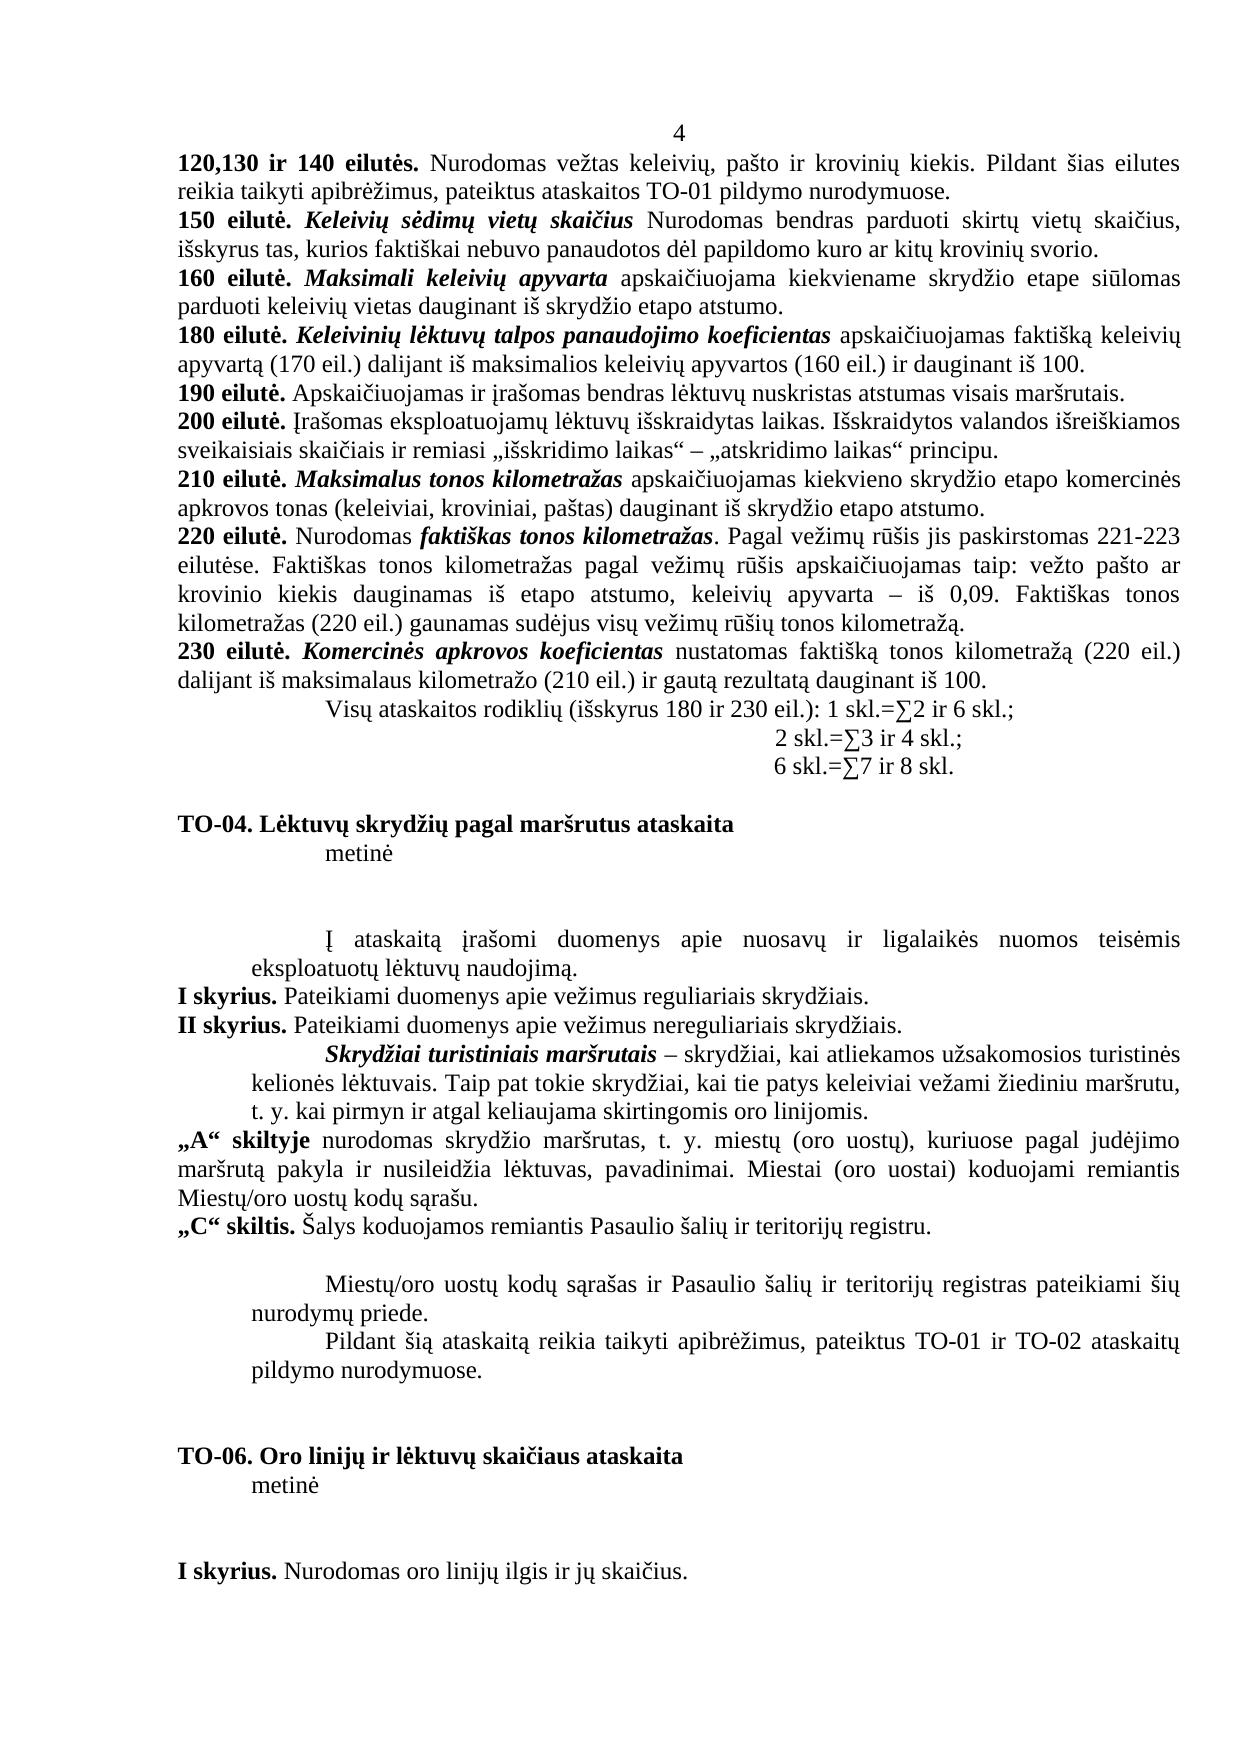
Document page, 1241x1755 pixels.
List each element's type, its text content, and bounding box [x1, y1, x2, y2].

text I skyrius. Pateikiami duomenys apie vežimus reguliariais skrydžiais. [177, 981, 1181, 1010]
text 160 eilutė. Maksimali keleivių apyvarta apskaičiuojama kiekviename skrydžio etape siūlomas parduoti keleivių vietas dauginant iš skrydžio etapo atstumo. [177, 263, 1181, 320]
text 180 eilutė. Keleivinių lėktuvų talpos panaudojimo koeficientas apskaičiuojamas faktišką keleivių apyvartą (170 eil.) dalijant iš maksimalios keleivių apyvartos (160 eil.) ir dauginant iš 100. [177, 320, 1181, 378]
text II skyrius. Pateikiami duomenys apie vežimus nereguliariais skrydžiais. [177, 1010, 1181, 1039]
text 230 eilutė. Komercinės apkrovos koeficientas nustatomas faktišką tonos kilometražą (220 eil.) dalijant iš maksimalaus kilometražo (210 eil.) ir gautą rezultatą dauginant iš 100. [177, 636, 1181, 694]
text metinė [177, 1470, 1181, 1499]
text TO-06. Oro linijų ir lėktuvų skaičiaus ataskaita [177, 1441, 1181, 1470]
text I skyrius. Nurodomas oro linijų ilgis ir jų skaičius. [177, 1556, 1181, 1585]
text 220 eilutė. Nurodomas faktiškas tonos kilometražas. Pagal vežimų rūšis jis paskirstomas 221-223 eilutėse. Faktiškas tonos kilometražas pagal vežimų rūšis apskaičiuojamas taip: vežto pašto ar krovinio kiekis dauginamas iš etapo atstumo, keleivių apyvarta – iš 0,09. Faktiškas tonos kilometražas (220 eil.) gaunamas sudėjus visų vežimų rūšių tonos kilometražą. [177, 521, 1181, 636]
text Miestų/oro uostų kodų sąrašas ir Pasaulio šalių ir teritorijų registras pateikiami šių nurodymų priede. [251, 1269, 1181, 1326]
text 150 eilutė. Keleivių sėdimų vietų skaičius Nurodomas bendras parduoti skirtų vietų skaičius, išskyrus tas, kurios faktiškai nebuvo panaudotos dėl papildomo kuro ar kitų krovinių svorio. [177, 205, 1181, 263]
text metinė [251, 838, 1181, 866]
text Skrydžiai turistiniais maršrutais – skrydžiai, kai atliekamos užsakomosios turistinės kelionės lėktuvais. Taip pat tokie skrydžiai, kai tie patys keleiviai vežami žiediniu maršrutu, t. y. kai pirmyn ir atgal keliaujama skirtingomis oro linijomis. [251, 1039, 1181, 1125]
text „A“ skiltyje nurodomas skrydžio maršrutas, t. y. miestų (oro uostų), kuriuose pagal judėjimo maršrutą pakyla ir nusileidžia lėktuvas, pavadinimai. Miestai (oro uostai) koduojami remiantis Miestų/oro uostų kodų sąrašu. [177, 1125, 1181, 1211]
text 120,130 ir 140 eilutės. Nurodomas vežtas keleivių, pašto ir krovinių kiekis. Pildant šias eilutes reikia taikyti apibrėžimus, pateiktus ataskaitos TO-01 pildymo nurodymuose. [177, 148, 1181, 205]
text „C“ skiltis. Šalys koduojamos remiantis Pasaulio šalių ir teritorijų registru. [177, 1211, 1181, 1240]
text TO-04. Lėktuvų skrydžių pagal maršrutus ataskaita [177, 809, 1181, 838]
text Į ataskaitą įrašomi duomenys apie nuosavų ir ligalaikės nuomos teisėmis eksploatuotų lėktuvų naudojimą. [251, 924, 1181, 981]
text 200 eilutė. Įrašomas eksploatuojamų lėktuvų išskraidytas laikas. Išskraidytos valandos išreiškiamos sveikaisiais skaičiais ir remiasi „išskridimo laikas“ – „atskridimo laikas“ principu. [177, 406, 1181, 464]
text 2 skl.=∑3 ir 4 skl.; [701, 723, 1181, 751]
text 210 eilutė. Maksimalus tonos kilometražas apskaičiuojamas kiekvieno skrydžio etapo komercinės apkrovos tonas (keleiviai, kroviniai, paštas) dauginant iš skrydžio etapo atstumo. [177, 464, 1181, 521]
text 6 skl.=∑7 ir 8 skl. [700, 751, 1181, 780]
text Visų ataskaitos rodiklių (išskyrus 180 ir 230 eil.): 1 skl.=∑2 ir 6 skl.; [251, 694, 1181, 723]
text Pildant šią ataskaitą reikia taikyti apibrėžimus, pateiktus TO-01 ir TO-02 ataskaitų pildymo nurodymuose. [251, 1326, 1181, 1384]
text 190 eilutė. Apskaičiuojamas ir įrašomas bendras lėktuvų nuskristas atstumas visais maršrutais. [177, 378, 1181, 406]
